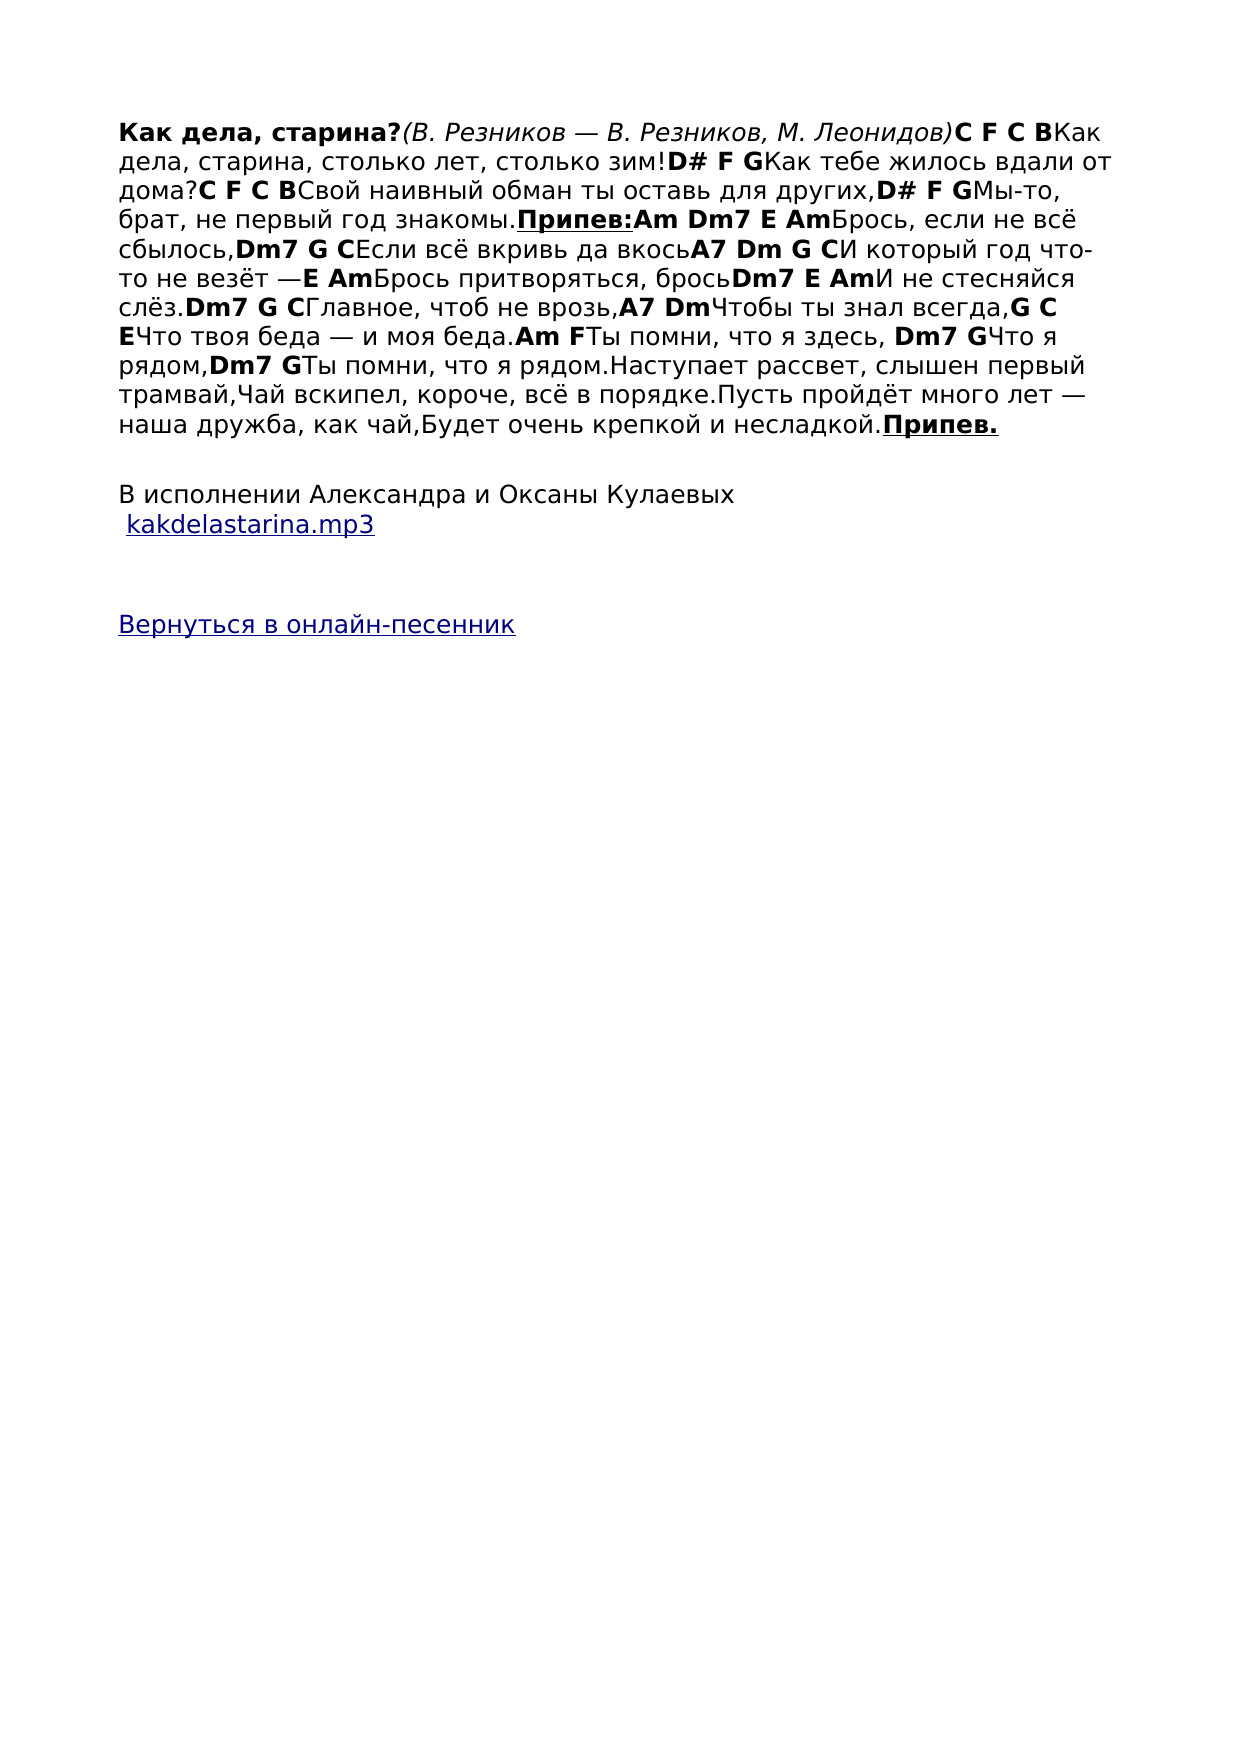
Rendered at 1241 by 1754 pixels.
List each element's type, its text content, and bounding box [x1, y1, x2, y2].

text В исполнении Александра и Оксаны Кулаевых kakdelastarina.mp3 [118, 481, 1122, 597]
text Вернуться в онлайн-песенник [118, 610, 1122, 639]
text Как дела, старина?(В. Резников — В. Резников, М. Леонидов)C F C BКак дела, старина, столько лет, столько зим!D# F GКак тебе жилось вдали от дома?C F C BСвой наивный обман ты оставь для других,D# F GМы-то, брат, не первый год знакомы.Припев:Am Dm7 E AmБрось, если не всё сбылось,Dm7 G CЕсли всё вкривь да вкосьA7 Dm G CИ который год что-то не везёт —E AmБрось притворяться, бросьDm7 E AmИ не стесняйся слёз.Dm7 G CГлавное, чтоб не врозь,A7 DmЧтобы ты знал всегда,G C EЧто твоя беда — и моя беда.Am FТы помни, что я здесь, Dm7 GЧто я рядом,Dm7 GТы помни, что я рядом.Наступает рассвет, слышен первый трамвай,Чай вскипел, короче, всё в порядке.Пусть пройдёт много лет — наша дружба, как чай,Будет очень крепкой и несладкой.Припев. [118, 118, 1122, 468]
